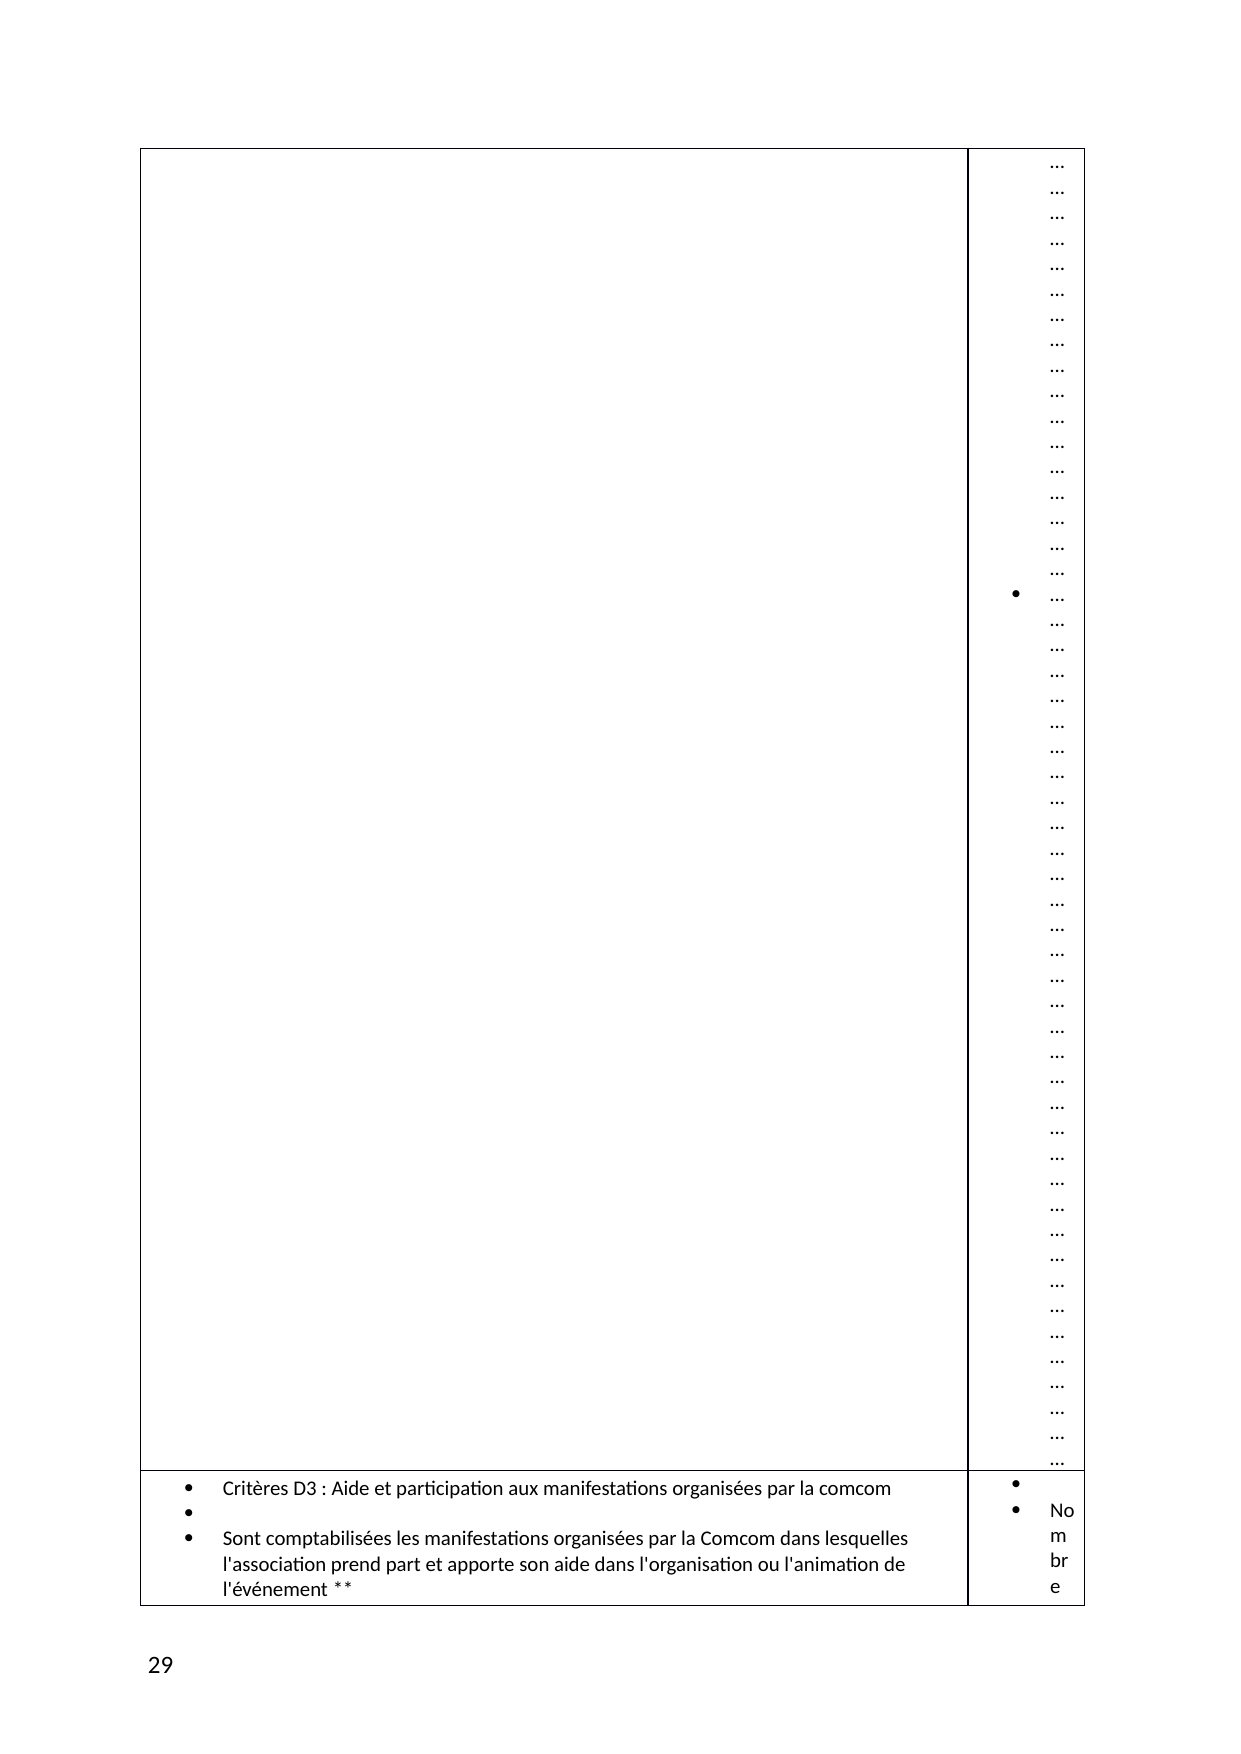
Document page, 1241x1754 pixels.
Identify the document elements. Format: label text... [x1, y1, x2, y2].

table_cell Nombre d'actions : …………………………………………………….. …………………………………………………………………………………………… …………………………………………………………………………………………… …………………………………………………………………………………………… [1077, 149, 1084, 1470]
table_cell Nombre d'actions : …………………………………………………….. …………………………………………………………………………………………… …………………………………………………………………………………………… …………………………………………………………………………………………… …………………………………………………………………………………………… [969, 1471, 1084, 1605]
table_cell [141, 149, 967, 1470]
table_cell Nombre d'actions : …………………………………………………….. …………………………………………………………………………………………… …………………………………………………………………………………………… …………………………………………………………………………………………… [969, 149, 1012, 1470]
table_cell Critères D3 : Aide et participation aux manifestations organisées par la comcom Sont comptabilisées les manifestations organisées par la Comcom dans lesquelles l'association prend part et apporte son aide dans l'organisation ou l'animation de l'événement ** [141, 1471, 967, 1605]
